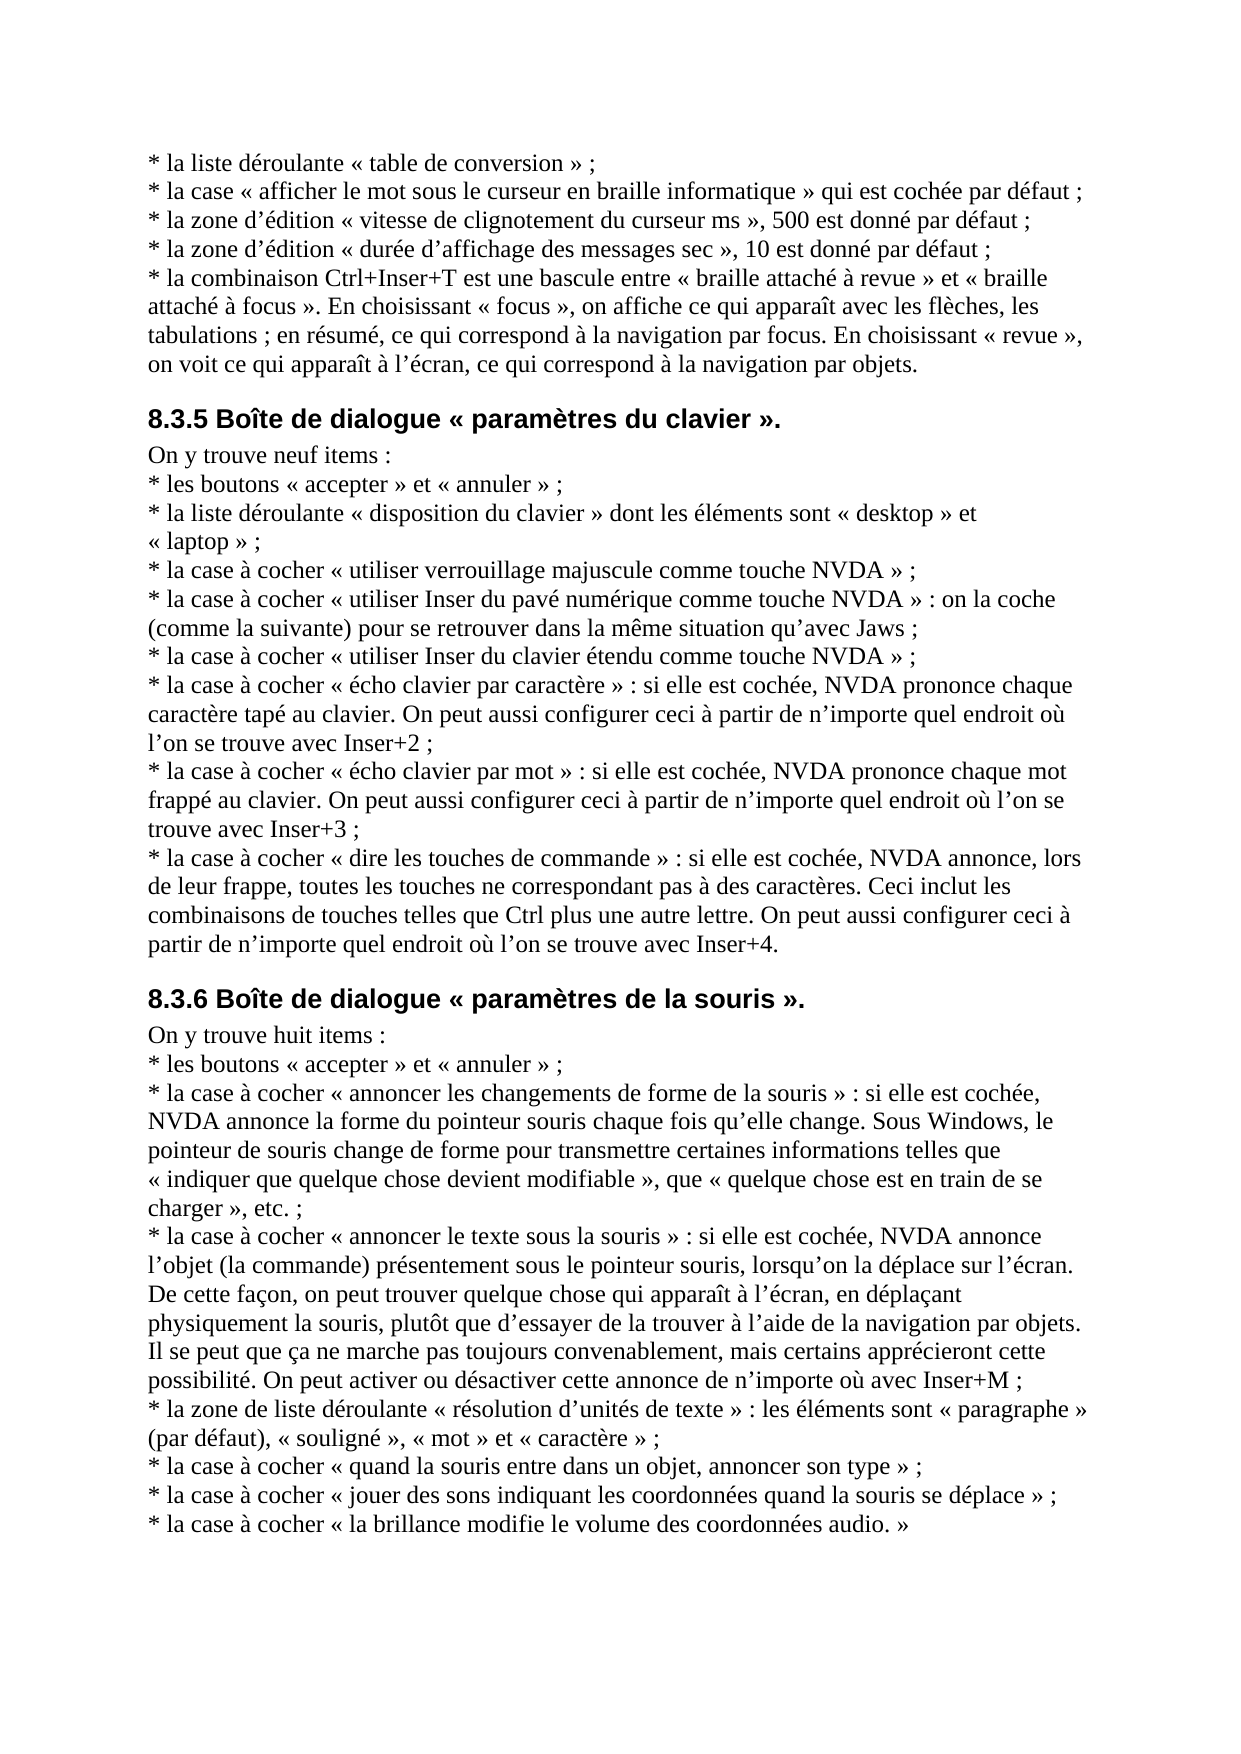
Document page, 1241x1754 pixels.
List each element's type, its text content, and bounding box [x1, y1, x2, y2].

text * la liste déroulante « table de conversion » ; [148, 148, 1092, 176]
text * la case à cocher « écho clavier par caractère » : si elle est cochée, NVDA prononce chaque caractère tapé au clavier. On peut aussi configurer ceci à partir de n’importe quel endroit où l’on se trouve avec Inser+2 ; [148, 670, 1092, 756]
text On y trouve huit items : [148, 1020, 1092, 1049]
text * la zone d’édition « vitesse de clignotement du curseur ms », 500 est donné par défaut ; [148, 205, 1092, 234]
text * la liste déroulante « disposition du clavier » dont les éléments sont « desktop » et « laptop » ; [148, 498, 1092, 555]
text * la case « afficher le mot sous le curseur en braille informatique » qui est cochée par défaut ; [148, 176, 1092, 205]
text On y trouve neuf items : [148, 440, 1092, 469]
subtitle 8.3.5 Boîte de dialogue « paramètres du clavier ». [148, 403, 1092, 434]
text * la zone d’édition « durée d’affichage des messages sec », 10 est donné par défaut ; [148, 234, 1092, 263]
text * la zone de liste déroulante « résolution d’unités de texte » : les éléments sont « paragraphe » (par défaut), « souligné », « mot » et « caractère » ; [148, 1394, 1092, 1451]
text * la case à cocher « la brillance modifie le volume des coordonnées audio. » [148, 1509, 1092, 1538]
text * la case à cocher « annoncer le texte sous la souris » : si elle est cochée, NVDA annonce l’objet (la commande) présentement sous le pointeur souris, lorsqu’on la déplace sur l’écran. De cette façon, on peut trouver quelque chose qui apparaît à l’écran, en déplaçant physiquement la souris, plutôt que d’essayer de la trouver à l’aide de la navigation par objets. Il se peut que ça ne marche pas toujours convenablement, mais certains apprécieront cette possibilité. On peut activer ou désactiver cette annonce de n’importe où avec Inser+M ; [148, 1221, 1092, 1394]
text * la case à cocher « dire les touches de commande » : si elle est cochée, NVDA annonce, lors de leur frappe, toutes les touches ne correspondant pas à des caractères. Ceci inclut les combinaisons de touches telles que Ctrl plus une autre lettre. On peut aussi configurer ceci à partir de n’importe quel endroit où l’on se trouve avec Inser+4. [148, 843, 1092, 958]
text * la case à cocher « utiliser Inser du pavé numérique comme touche NVDA » : on la coche (comme la suivante) pour se retrouver dans la même situation qu’avec Jaws ; [148, 584, 1092, 641]
text * la case à cocher « jouer des sons indiquant les coordonnées quand la souris se déplace » ; [148, 1480, 1092, 1509]
text * la case à cocher « annoncer les changements de forme de la souris » : si elle est cochée, NVDA annonce la forme du pointeur souris chaque fois qu’elle change. Sous Windows, le pointeur de souris change de forme pour transmettre certaines informations telles que « indiquer que quelque chose devient modifiable », que « quelque chose est en train de se charger », etc. ; [148, 1078, 1092, 1221]
text * la case à cocher « écho clavier par mot » : si elle est cochée, NVDA prononce chaque mot frappé au clavier. On peut aussi configurer ceci à partir de n’importe quel endroit où l’on se trouve avec Inser+3 ; [148, 756, 1092, 843]
text * les boutons « accepter » et « annuler » ; [148, 469, 1092, 498]
text * les boutons « accepter » et « annuler » ; [148, 1049, 1092, 1078]
text * la case à cocher « utiliser Inser du clavier étendu comme touche NVDA » ; [148, 641, 1092, 670]
text * la case à cocher « quand la souris entre dans un objet, annoncer son type » ; [148, 1451, 1092, 1480]
subtitle 8.3.6 Boîte de dialogue « paramètres de la souris ». [148, 983, 1092, 1014]
text * la case à cocher « utiliser verrouillage majuscule comme touche NVDA » ; [148, 555, 1092, 584]
text * la combinaison Ctrl+Inser+T est une bascule entre « braille attaché à revue » et « braille attaché à focus ». En choisissant « focus », on affiche ce qui apparaît avec les flèches, les tabulations ; en résumé, ce qui correspond à la navigation par focus. En choisissant « revue », on voit ce qui apparaît à l’écran, ce qui correspond à la navigation par objets. [148, 263, 1092, 378]
